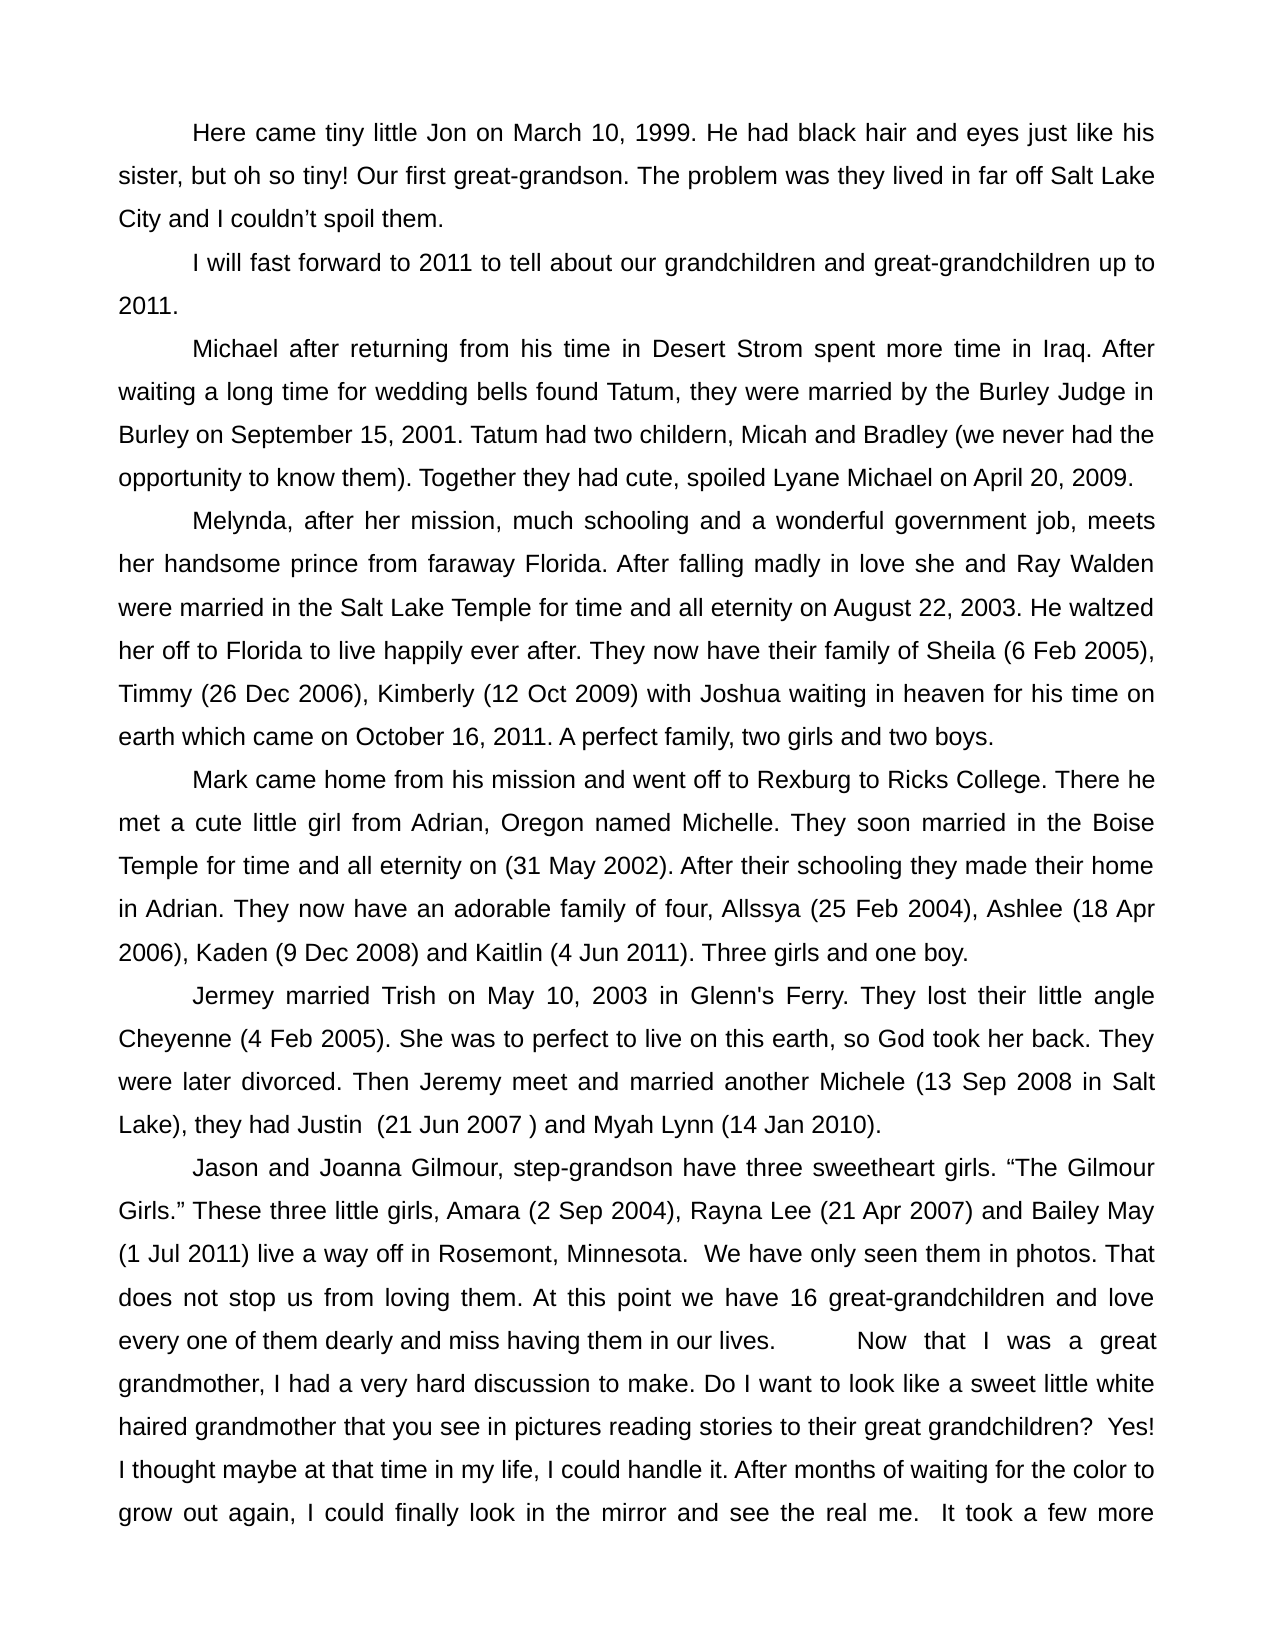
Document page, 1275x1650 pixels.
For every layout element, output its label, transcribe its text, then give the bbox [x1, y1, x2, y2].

text Jason and Joanna Gilmour, step-grandson have three sweetheart girls. “The Gilmour Girls.” These three little girls, Amara (2 Sep 2004), Rayna Lee (21 Apr 2007) and Bailey May (1 Jul 2011) live a way off in Rosemont, Minnesota. We have only seen them in photos. That does not stop us from loving them. At this point we have 16 great-grandchildren and love every one of them dearly and miss having them in our lives. Now that I was a great grandmother, I had a very hard discussion to make. Do I want to look like a sweet little white haired grandmother that you see in pictures reading stories to their great grandchildren? Yes! I thought maybe at that time in my life, I could handle it. After months of waiting for the color to grow out again, I could finally look in the mirror and see the real me. It took a few more [118, 1153, 1157, 1527]
text Here came tiny little Jon on March 10, 1999. He had black hair and eyes just like his sister, but oh so tiny! Our first great-grandson. The problem was they lived in far off Salt Lake City and I couldn’t spoil them. [118, 118, 1157, 233]
text Mark came home from his mission and went off to Rexburg to Ricks College. There he met a cute little girl from Adrian, Oregon named Michelle. They soon married in the Boise Temple for time and all eternity on (31 May 2002). After their schooling they made their home in Adrian. They now have an adorable family of four, Allssya (25 Feb 2004), Ashlee (18 Apr 2006), Kaden (9 Dec 2008) and Kaitlin (4 Jun 2011). Three girls and one boy. [118, 765, 1157, 966]
text I will fast forward to 2011 to tell about our grandchildren and great-grandchildren up to 2011. [118, 247, 1157, 319]
text Jermey married Trish on May 10, 2003 in Glenn's Ferry. They lost their little angle Cheyenne (4 Feb 2005). She was to perfect to live on this earth, so God took her back. They were later divorced. Then Jeremy meet and married another Michele (13 Sep 2008 in Salt Lake), they had Justin (21 Jun 2007 ) and Myah Lynn (14 Jan 2010). [118, 981, 1157, 1139]
text Michael after returning from his time in Desert Strom spent more time in Iraq. After waiting a long time for wedding bells found Tatum, they were married by the Burley Judge in Burley on September 15, 2001. Tatum had two childern, Micah and Bradley (we never had the opportunity to know them). Together they had cute, spoiled Lyane Michael on April 20, 2009. [118, 334, 1157, 492]
text Melynda, after her mission, much schooling and a wonderful government job, meets her handsome prince from faraway Florida. After falling madly in love she and Ray Walden were married in the Salt Lake Temple for time and all eternity on August 22, 2003. He waltzed her off to Florida to live happily ever after. They now have their family of Sheila (6 Feb 2005), Timmy (26 Dec 2006), Kimberly (12 Oct 2009) with Joshua waiting in heaven for his time on earth which came on October 16, 2011. A perfect family, two girls and two boys. [118, 506, 1157, 751]
